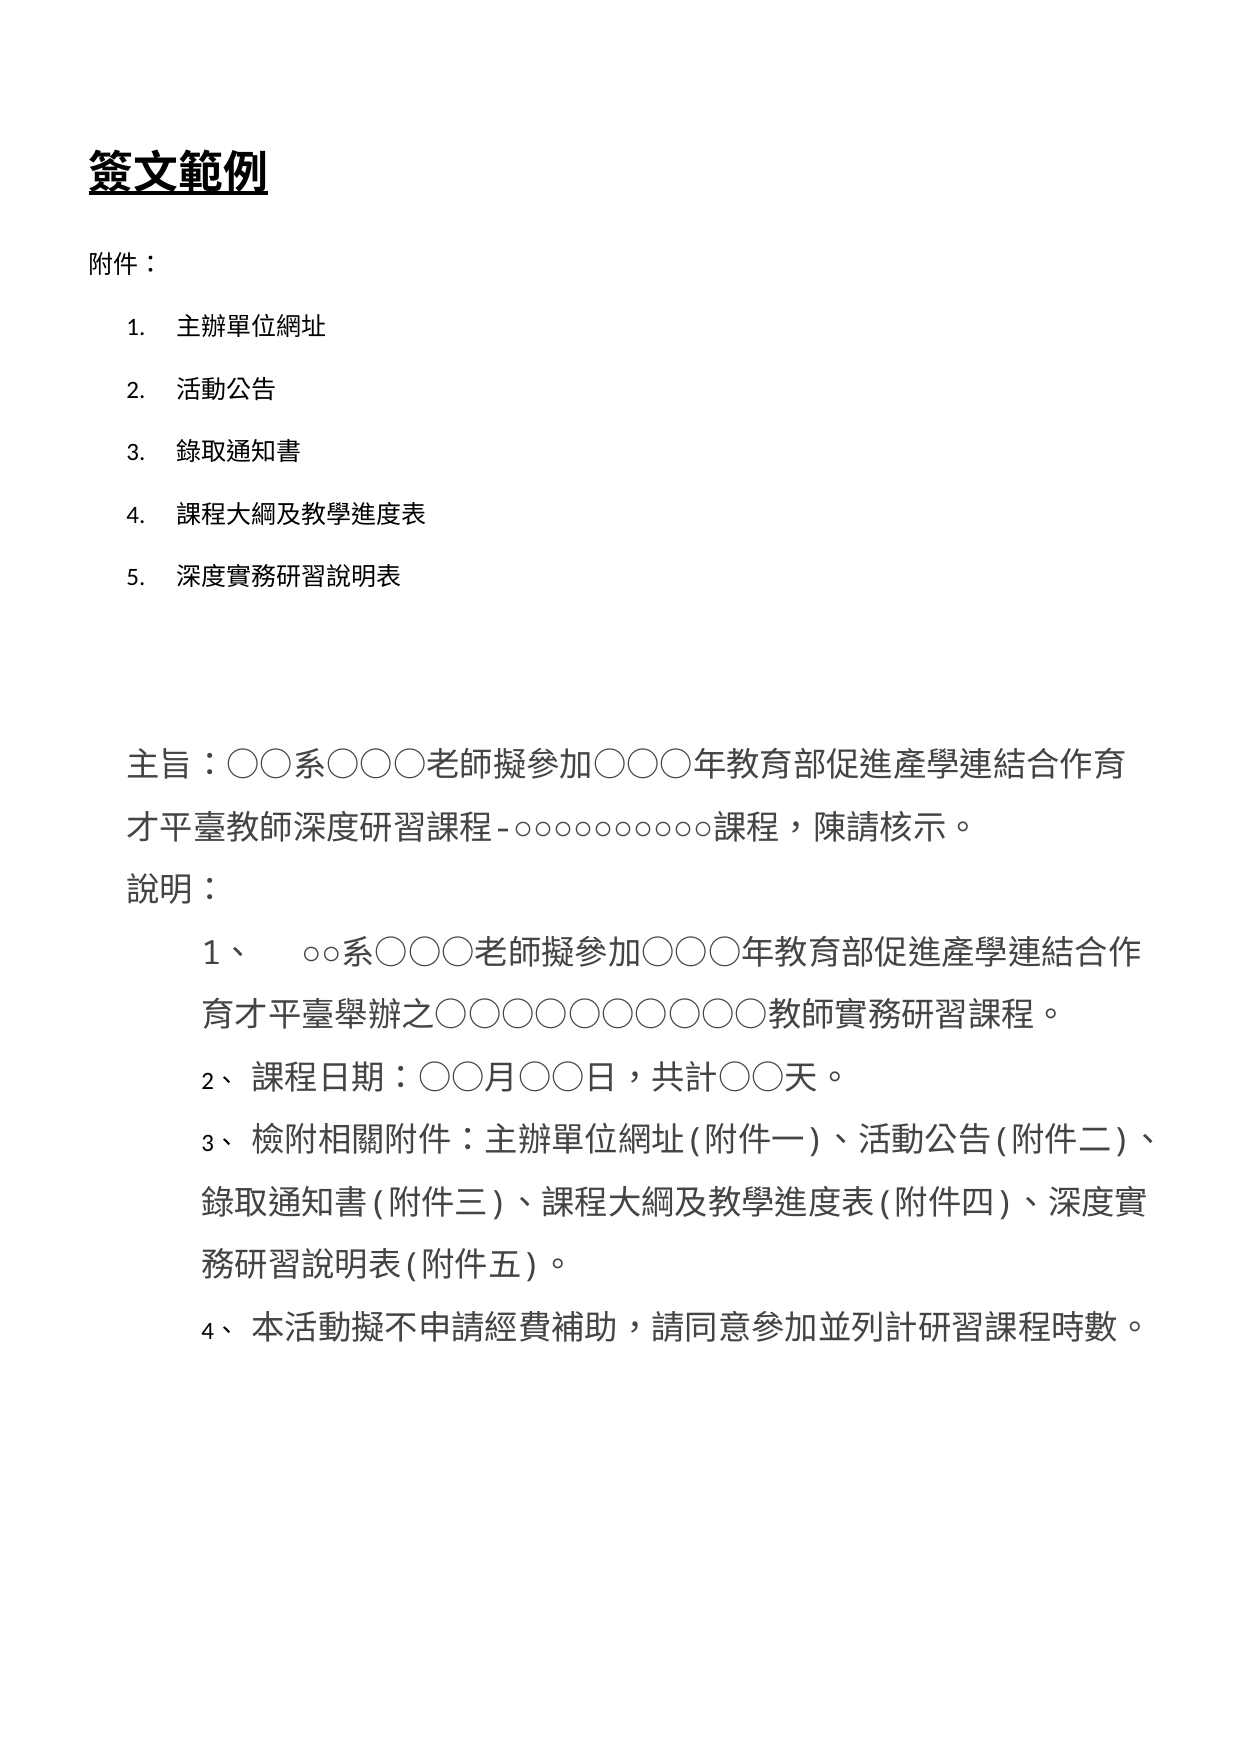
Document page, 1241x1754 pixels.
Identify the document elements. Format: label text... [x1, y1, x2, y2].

list 活動公告 [126, 346, 1152, 408]
list 錄取通知書 [126, 408, 1152, 471]
list 本活動擬不申請經費補助，請同意參加並列計研習課程時數。 [201, 1283, 1152, 1346]
text 簽文範例 [89, 96, 1152, 221]
list ○○系○○○老師擬參加○○○年教育部促進產學連結合作育才平臺舉辦之○○○○○○○○○○教師實務研習課程。 [201, 908, 1152, 1033]
text 主旨：○○系○○○老師擬參加○○○年教育部促進產學連結合作育才平臺教師深度研習課程-○○○○○○○○○○課程，陳請核示。 [126, 721, 1152, 846]
list 檢附相關附件：主辦單位網址(附件一)、活動公告(附件二)、錄取通知書(附件三)、課程大綱及教學進度表(附件四)、深度實務研習說明表(附件五)。 [201, 1096, 1152, 1283]
text 附件： [89, 221, 1152, 283]
list 課程大綱及教學進度表 [126, 471, 1152, 533]
text 說明： [126, 846, 1152, 908]
list 課程日期：○○月○○日，共計○○天。 [201, 1033, 1152, 1096]
list 主辦單位網址 [126, 283, 1152, 346]
list 深度實務研習說明表 [126, 533, 1152, 596]
